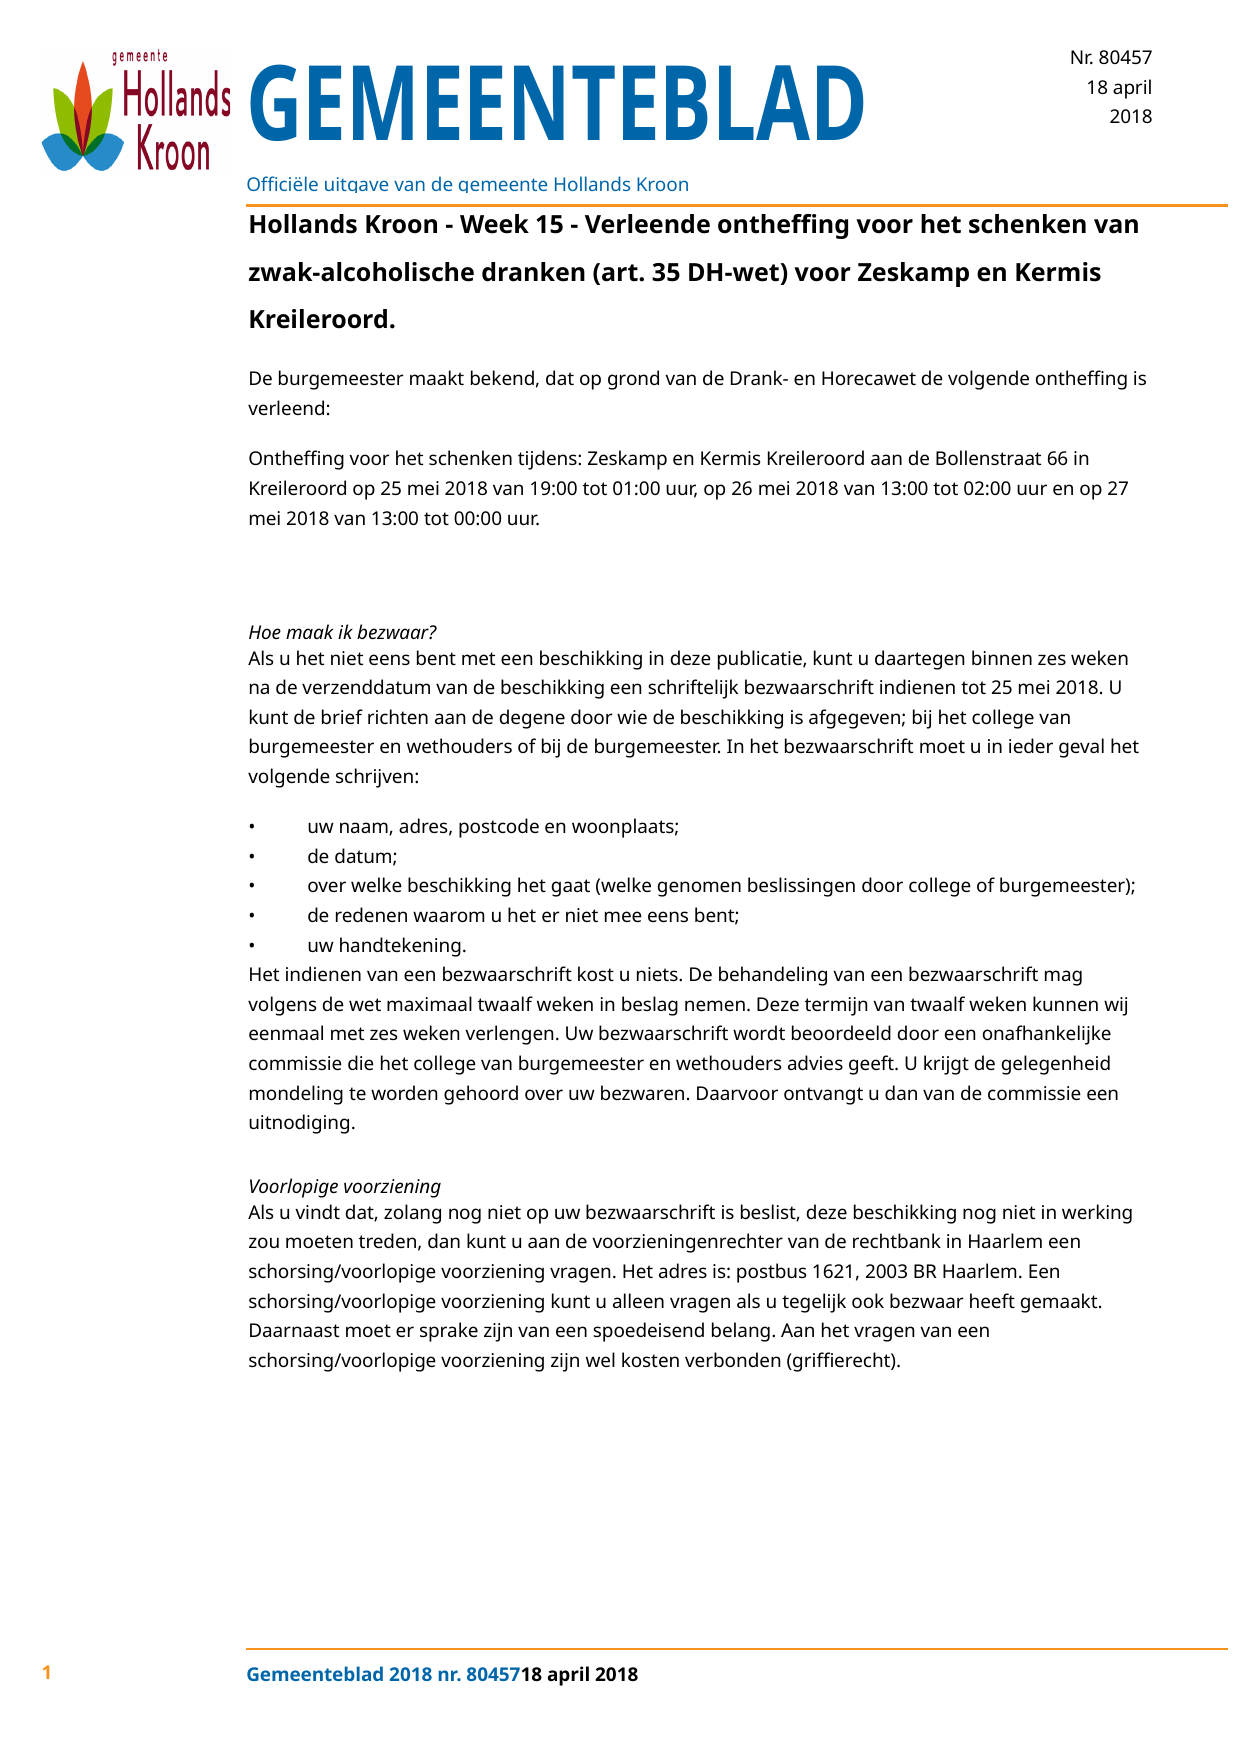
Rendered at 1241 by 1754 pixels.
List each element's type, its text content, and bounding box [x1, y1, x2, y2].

text Ontheffing voor het schenken tijdens: Zeskamp en Kermis Kreileroord aan de Bollenstraat 66 in Kreileroord op 25 mei 2018 van 19:00 tot 01:00 uur, op 26 mei 2018 van 13:00 tot 02:00 uur en op 27 mei 2018 van 13:00 tot 00:00 uur. [248, 446, 1152, 530]
text Als u het niet eens bent met een beschikking in deze publicatie, kunt u daartegen binnen zes weken na de verzenddatum van de beschikking een schriftelijk bezwaarschrift indienen tot 25 mei 2018. U kunt de brief richten aan de degene door wie de beschikking is afgegeven; bij het college van burgemeester en wethouders of bij de burgemeester. In het bezwaarschrift moet u in ieder geval het volgende schrijven: [248, 645, 1152, 789]
text De burgemeester maakt bekend, dat op grond van de Drank- en Horecawet de volgende ontheffing is verleend: [248, 366, 1152, 421]
list uw naam, adres, postcode en woonplaats; [248, 813, 1152, 839]
list over welke beschikking het gaat (welke genomen beslissingen door college of burgemeester); [248, 873, 1152, 898]
list de datum; [248, 843, 1152, 869]
text Het indienen van een bezwaarschrift kost u niets. De behandeling van een bezwaarschrift mag volgens de wet maximaal twaalf weken in beslag nemen. Deze termijn van twaalf weken kunnen wij eenmaal met zes weken verlengen. Uw bezwaarschrift wordt beoordeeld door een onafhankelijke commissie die het college van burgemeester en wethouders advies geeft. U krijgt de gelegenheid mondeling te worden gehoord over uw bezwaren. Daarvoor ontvangt u dan van de commissie een uitnodiging. [248, 961, 1152, 1135]
list uw handtekening. [248, 932, 1152, 958]
text Hoe maak ik bezwaar? [248, 619, 1152, 645]
list de redenen waarom u het er niet mee eens bent; [248, 902, 1152, 928]
text Voorlopige voorziening [248, 1173, 1152, 1199]
text Als u vindt dat, zolang nog niet op uw bezwaarschrift is beslist, deze beschikking nog niet in werking zou moeten treden, dan kunt u aan de voorzieningenrechter van de rechtbank in Haarlem een schorsing/voorlopige voorziening vragen. Het adres is: postbus 1621, 2003 BR Haarlem. Een schorsing/voorlopige voorziening kunt u alleen vragen als u tegelijk ook bezwaar heeft gemaakt. Daarnaast moet er sprake zijn van een spoedeisend belang. Aan het vragen van een schorsing/voorlopige voorziening zijn wel kosten verbonden (griffierecht). [248, 1199, 1152, 1373]
text Hollands Kroon - Week 15 - Verleende ontheffing voor het schenken van zwak-alcoholische dranken (art. 35 DH-wet) voor Zeskamp en Kermis Kreileroord. [248, 207, 1152, 336]
picture [41, 47, 231, 172]
